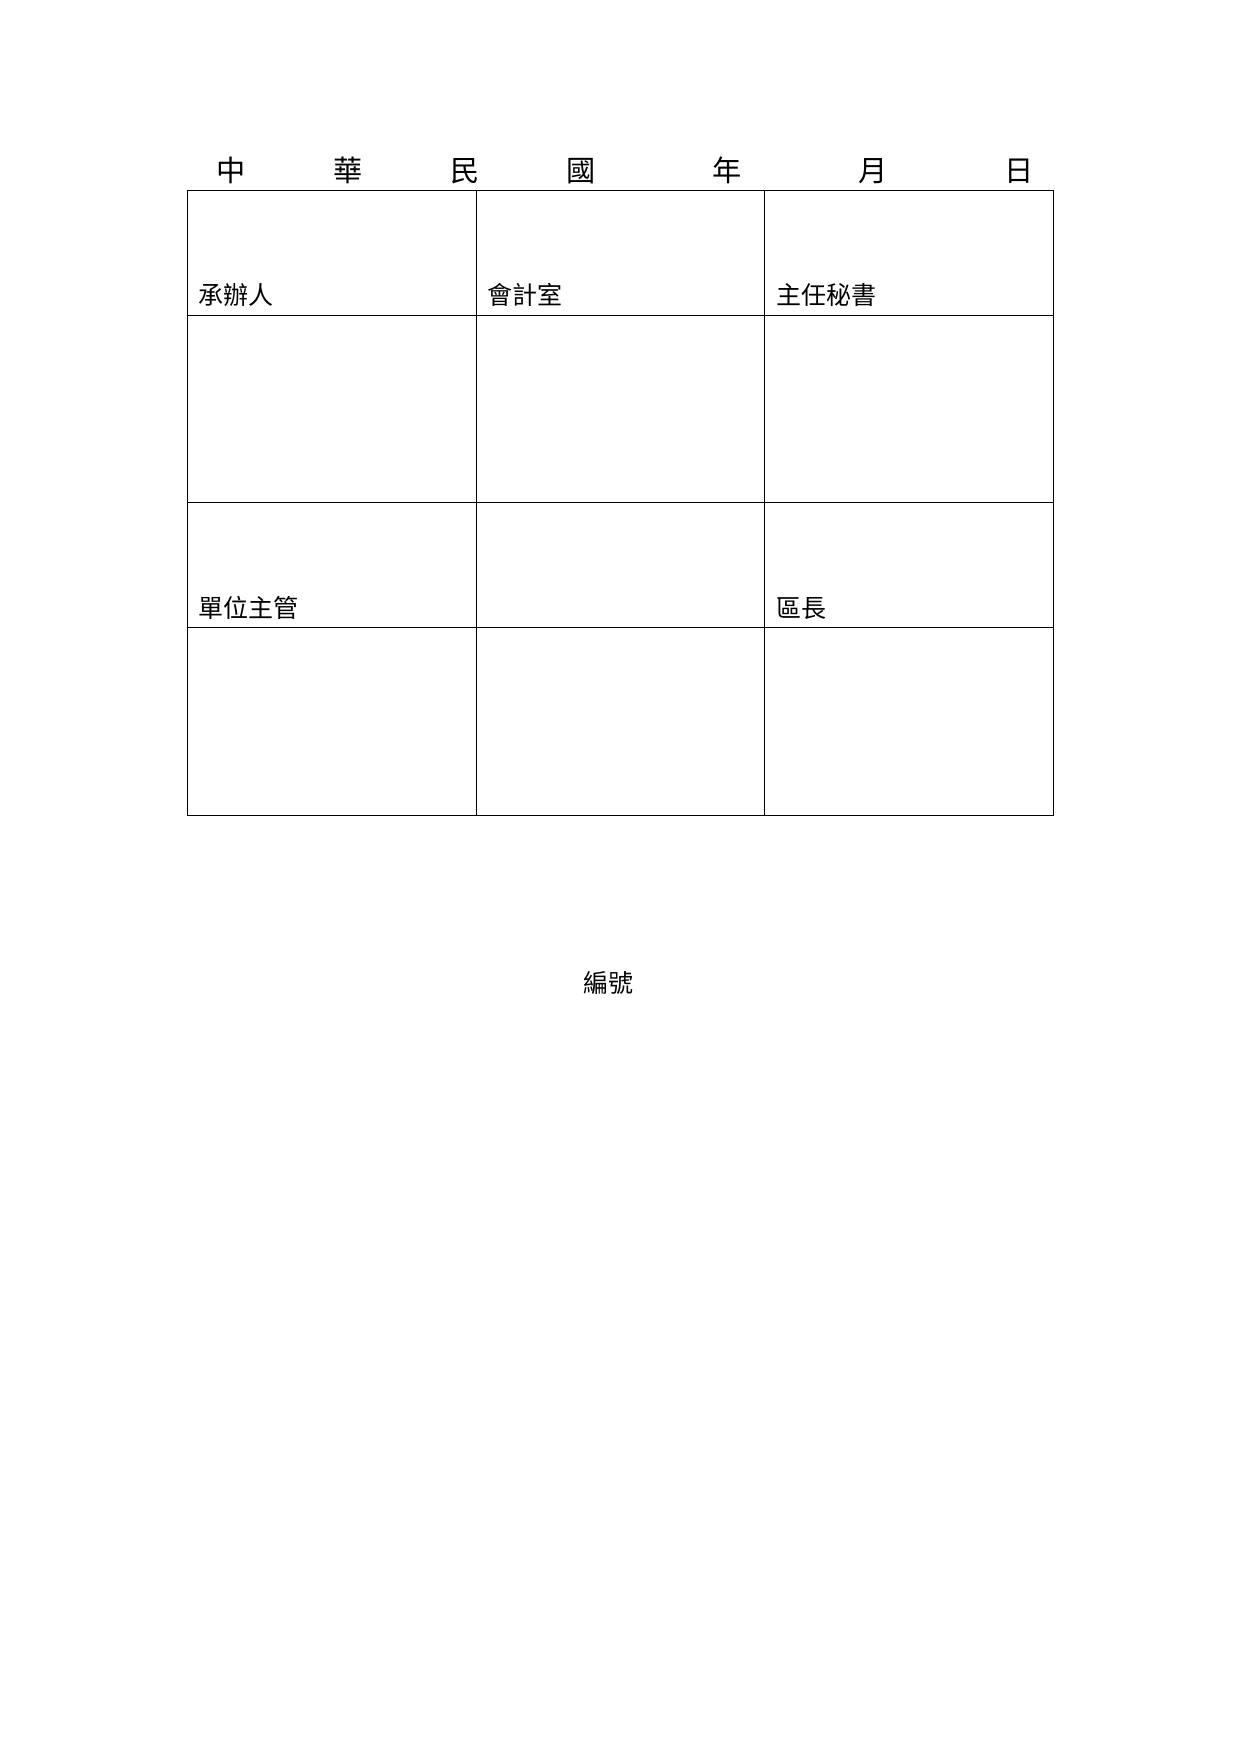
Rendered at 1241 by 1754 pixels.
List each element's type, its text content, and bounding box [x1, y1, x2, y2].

table_cell [765, 628, 1053, 814]
table_cell [477, 316, 764, 502]
table_cell [765, 316, 1053, 502]
text 編號 [187, 939, 1003, 1002]
table_cell [477, 628, 764, 814]
table_cell [188, 316, 476, 502]
text 中 華 民 國 年 月 日 [187, 127, 1053, 189]
table_cell [188, 628, 476, 814]
table_cell [477, 503, 764, 627]
table_header 主任秘書 [765, 191, 1053, 314]
table_header 會計室 [477, 191, 764, 314]
table_cell 區長 [765, 503, 1053, 627]
table_cell 單位主管 [188, 503, 476, 627]
table_header 承辦人 [188, 191, 476, 314]
